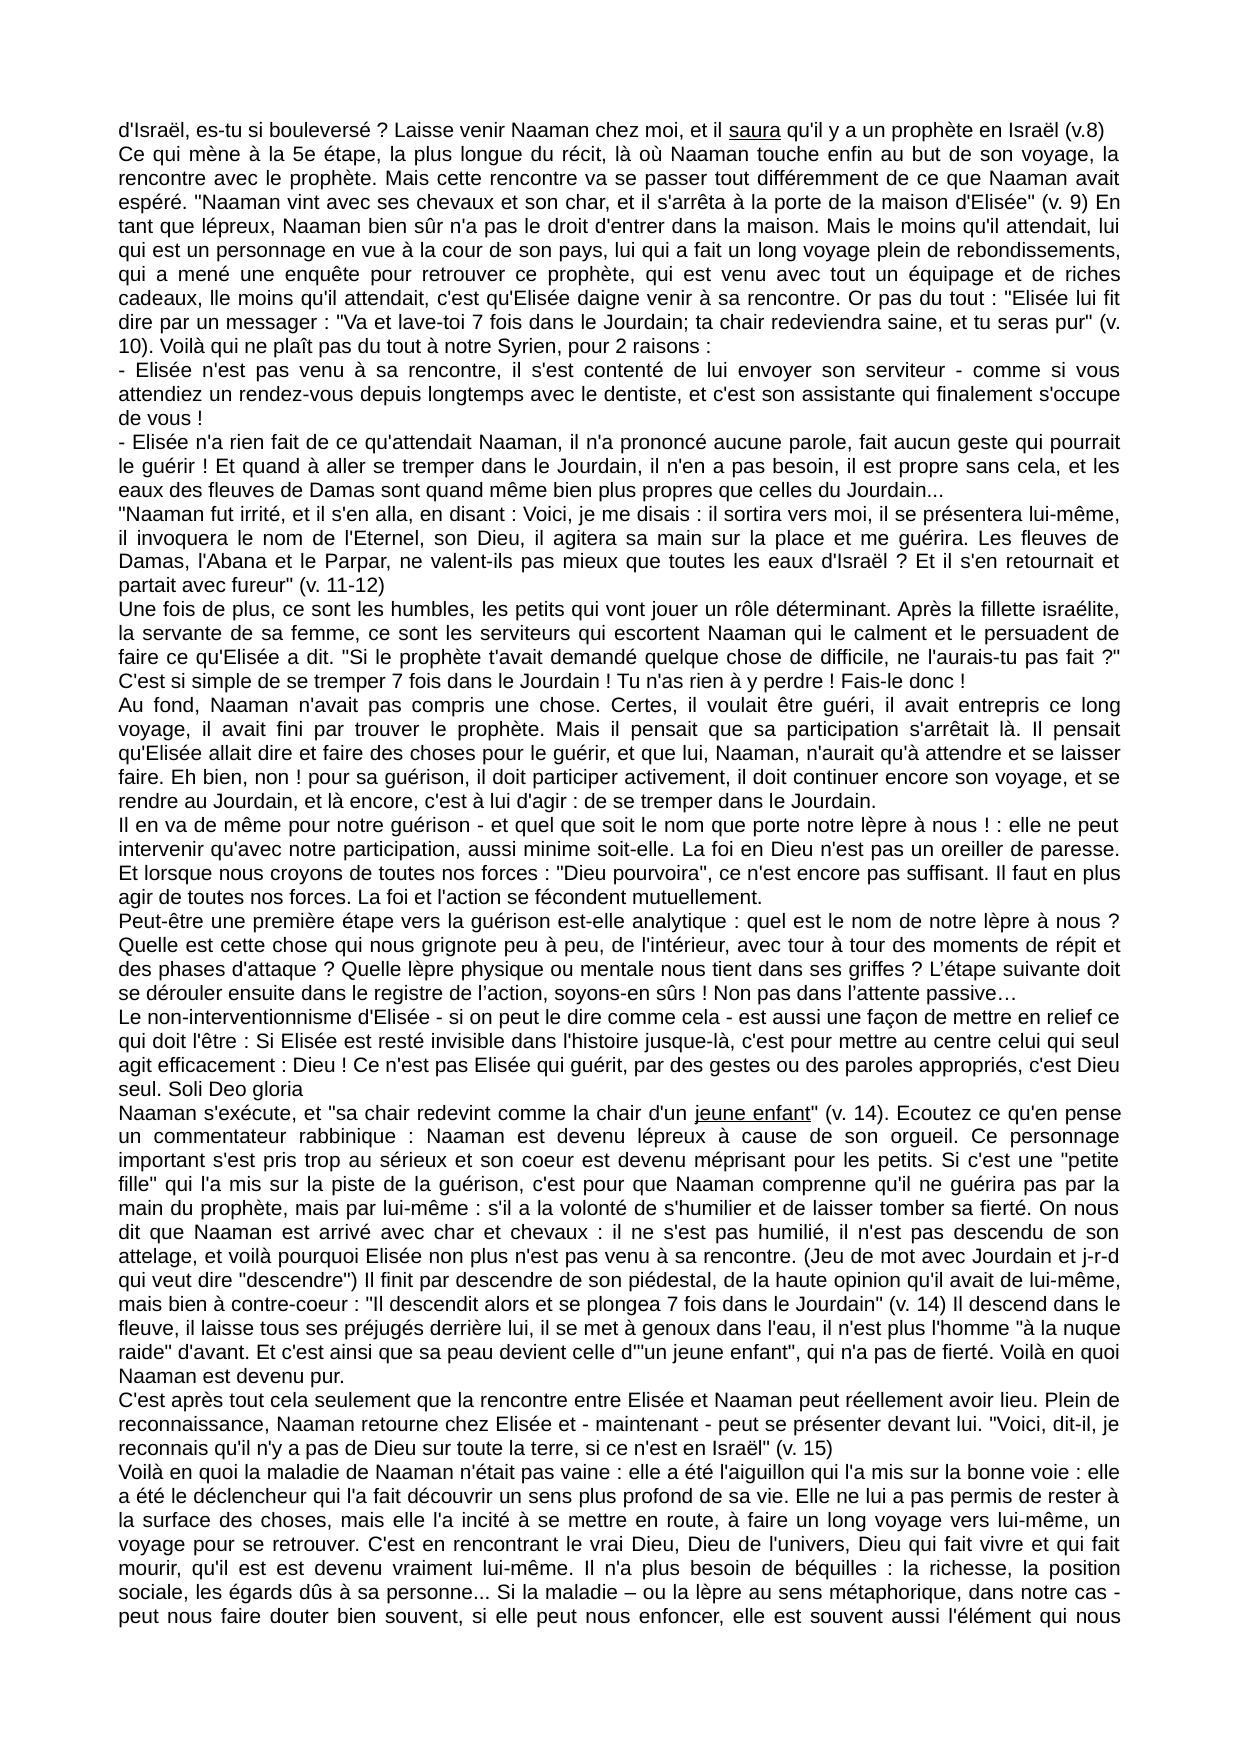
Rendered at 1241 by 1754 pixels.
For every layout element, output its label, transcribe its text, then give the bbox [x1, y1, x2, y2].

text C'est après tout cela seulement que la rencontre entre Elisée et Naaman peut réellement avoir lieu. Plein de reconnaissance, Naaman retourne chez Elisée et - maintenant - peut se présenter devant lui. "Voici, dit-il, je reconnais qu'il n'y a pas de Dieu sur toute la terre, si ce n'est en Israël" (v. 15) [118, 1388, 1122, 1460]
text Voilà en quoi la maladie de Naaman n'était pas vaine : elle a été l'aiguillon qui l'a mis sur la bonne voie : elle a été le déclencheur qui l'a fait découvrir un sens plus profond de sa vie. Elle ne lui a pas permis de rester à la surface des choses, mais elle l'a incité à se mettre en route, à faire un long voyage vers lui-même, un voyage pour se retrouver. C'est en rencontrant le vrai Dieu, Dieu de l'univers, Dieu qui fait vivre et qui fait mourir, qu'il est est devenu vraiment lui-même. Il n'a plus besoin de béquilles : la richesse, la position sociale, les égards dûs à sa personne... Si la maladie – ou la lèpre au sens métaphorique, dans notre cas - peut nous faire douter bien souvent, si elle peut nous enfoncer, elle est souvent aussi l'élément qui nous [118, 1460, 1122, 1627]
text Peut-être une première étape vers la guérison est-elle analytique : quel est le nom de notre lèpre à nous ? Quelle est cette chose qui nous grignote peu à peu, de l'intérieur, avec tour à tour des moments de répit et des phases d'attaque ? Quelle lèpre physique ou mentale nous tient dans ses griffes ? L’étape suivante doit se dérouler ensuite dans le registre de l’action, soyons-en sûrs ! Non pas dans l’attente passive… [118, 909, 1122, 1004]
text "Naaman fut irrité, et il s'en alla, en disant : Voici, je me disais : il sortira vers moi, il se présentera lui-même, il invoquera le nom de l'Eternel, son Dieu, il agitera sa main sur la place et me guérira. Les fleuves de Damas, l'Abana et le Parpar, ne valent-ils pas mieux que toutes les eaux d'Israël ? Et il s'en retournait et partait avec fureur" (v. 11-12) [118, 501, 1122, 597]
text Naaman s'exécute, et "sa chair redevint comme la chair d'un jeune enfant" (v. 14). Ecoutez ce qu'en pense un commentateur rabbinique : Naaman est devenu lépreux à cause de son orgueil. Ce personnage important s'est pris trop au sérieux et son coeur est devenu méprisant pour les petits. Si c'est une "petite fille" qui l'a mis sur la piste de la guérison, c'est pour que Naaman comprenne qu'il ne guérira pas par la main du prophète, mais par lui-même : s'il a la volonté de s'humilier et de laisser tomber sa fierté. On nous dit que Naaman est arrivé avec char et chevaux : il ne s'est pas humilié, il n'est pas descendu de son attelage, et voilà pourquoi Elisée non plus n'est pas venu à sa rencontre. (Jeu de mot avec Jourdain et j-r-d qui veut dire "descendre") Il finit par descendre de son piédestal, de la haute opinion qu'il avait de lui-même, mais bien à contre-coeur : "Il descendit alors et se plongea 7 fois dans le Jourdain" (v. 14) Il descend dans le fleuve, il laisse tous ses préjugés derrière lui, il se met à genoux dans l'eau, il n'est plus l'homme "à la nuque raide" d'avant. Et c'est ainsi que sa peau devient celle d'"un jeune enfant", qui n'a pas de fierté. Voilà en quoi Naaman est devenu pur. [118, 1100, 1122, 1388]
text Ce qui mène à la 5e étape, la plus longue du récit, là où Naaman touche enfin au but de son voyage, la rencontre avec le prophète. Mais cette rencontre va se passer tout différemment de ce que Naaman avait espéré. "Naaman vint avec ses chevaux et son char, et il s'arrêta à la porte de la maison d'Elisée" (v. 9) En tant que lépreux, Naaman bien sûr n'a pas le droit d'entrer dans la maison. Mais le moins qu'il attendait, lui qui est un personnage en vue à la cour de son pays, lui qui a fait un long voyage plein de rebondissements, qui a mené une enquête pour retrouver ce prophète, qui est venu avec tout un équipage et de riches cadeaux, lle moins qu'il attendait, c'est qu'Elisée daigne venir à sa rencontre. Or pas du tout : "Elisée lui fit dire par un messager : "Va et lave-toi 7 fois dans le Jourdain; ta chair redeviendra saine, et tu seras pur" (v. 10). Voilà qui ne plaît pas du tout à notre Syrien, pour 2 raisons : [118, 142, 1122, 358]
text - Elisée n'est pas venu à sa rencontre, il s'est contenté de lui envoyer son serviteur - comme si vous attendiez un rendez-vous depuis longtemps avec le dentiste, et c'est son assistante qui finalement s'occupe de vous ! [118, 358, 1122, 429]
text Il en va de même pour notre guérison - et quel que soit le nom que porte notre lèpre à nous ! : elle ne peut intervenir qu'avec notre participation, aussi minime soit-elle. La foi en Dieu n'est pas un oreiller de paresse. Et lorsque nous croyons de toutes nos forces : "Dieu pourvoira", ce n'est encore pas suffisant. Il faut en plus agir de toutes nos forces. La foi et l'action se fécondent mutuellement. [118, 813, 1122, 909]
text Au fond, Naaman n'avait pas compris une chose. Certes, il voulait être guéri, il avait entrepris ce long voyage, il avait fini par trouver le prophète. Mais il pensait que sa participation s'arrêtait là. Il pensait qu'Elisée allait dire et faire des choses pour le guérir, et que lui, Naaman, n'aurait qu'à attendre et se laisser faire. Eh bien, non ! pour sa guérison, il doit participer activement, il doit continuer encore son voyage, et se rendre au Jourdain, et là encore, c'est à lui d'agir : de se tremper dans le Jourdain. [118, 693, 1122, 813]
text Le non-interventionnisme d'Elisée - si on peut le dire comme cela - est aussi une façon de mettre en relief ce qui doit l'être : Si Elisée est resté invisible dans l'histoire jusque-là, c'est pour mettre au centre celui qui seul agit efficacement : Dieu ! Ce n'est pas Elisée qui guérit, par des gestes ou des paroles appropriés, c'est Dieu seul. Soli Deo gloria [118, 1004, 1122, 1100]
text d'Israël, es-tu si bouleversé ? Laisse venir Naaman chez moi, et il saura qu'il y a un prophète en Israël (v.8) [118, 118, 1122, 142]
text - Elisée n'a rien fait de ce qu'attendait Naaman, il n'a prononcé aucune parole, fait aucun geste qui pourrait le guérir ! Et quand à aller se tremper dans le Jourdain, il n'en a pas besoin, il est propre sans cela, et les eaux des fleuves de Damas sont quand même bien plus propres que celles du Jourdain... [118, 429, 1122, 501]
text Une fois de plus, ce sont les humbles, les petits qui vont jouer un rôle déterminant. Après la fillette israélite, la servante de sa femme, ce sont les serviteurs qui escortent Naaman qui le calment et le persuadent de faire ce qu'Elisée a dit. "Si le prophète t'avait demandé quelque chose de difficile, ne l'aurais-tu pas fait ?" C'est si simple de se tremper 7 fois dans le Jourdain ! Tu n'as rien à y perdre ! Fais-le donc ! [118, 597, 1122, 693]
